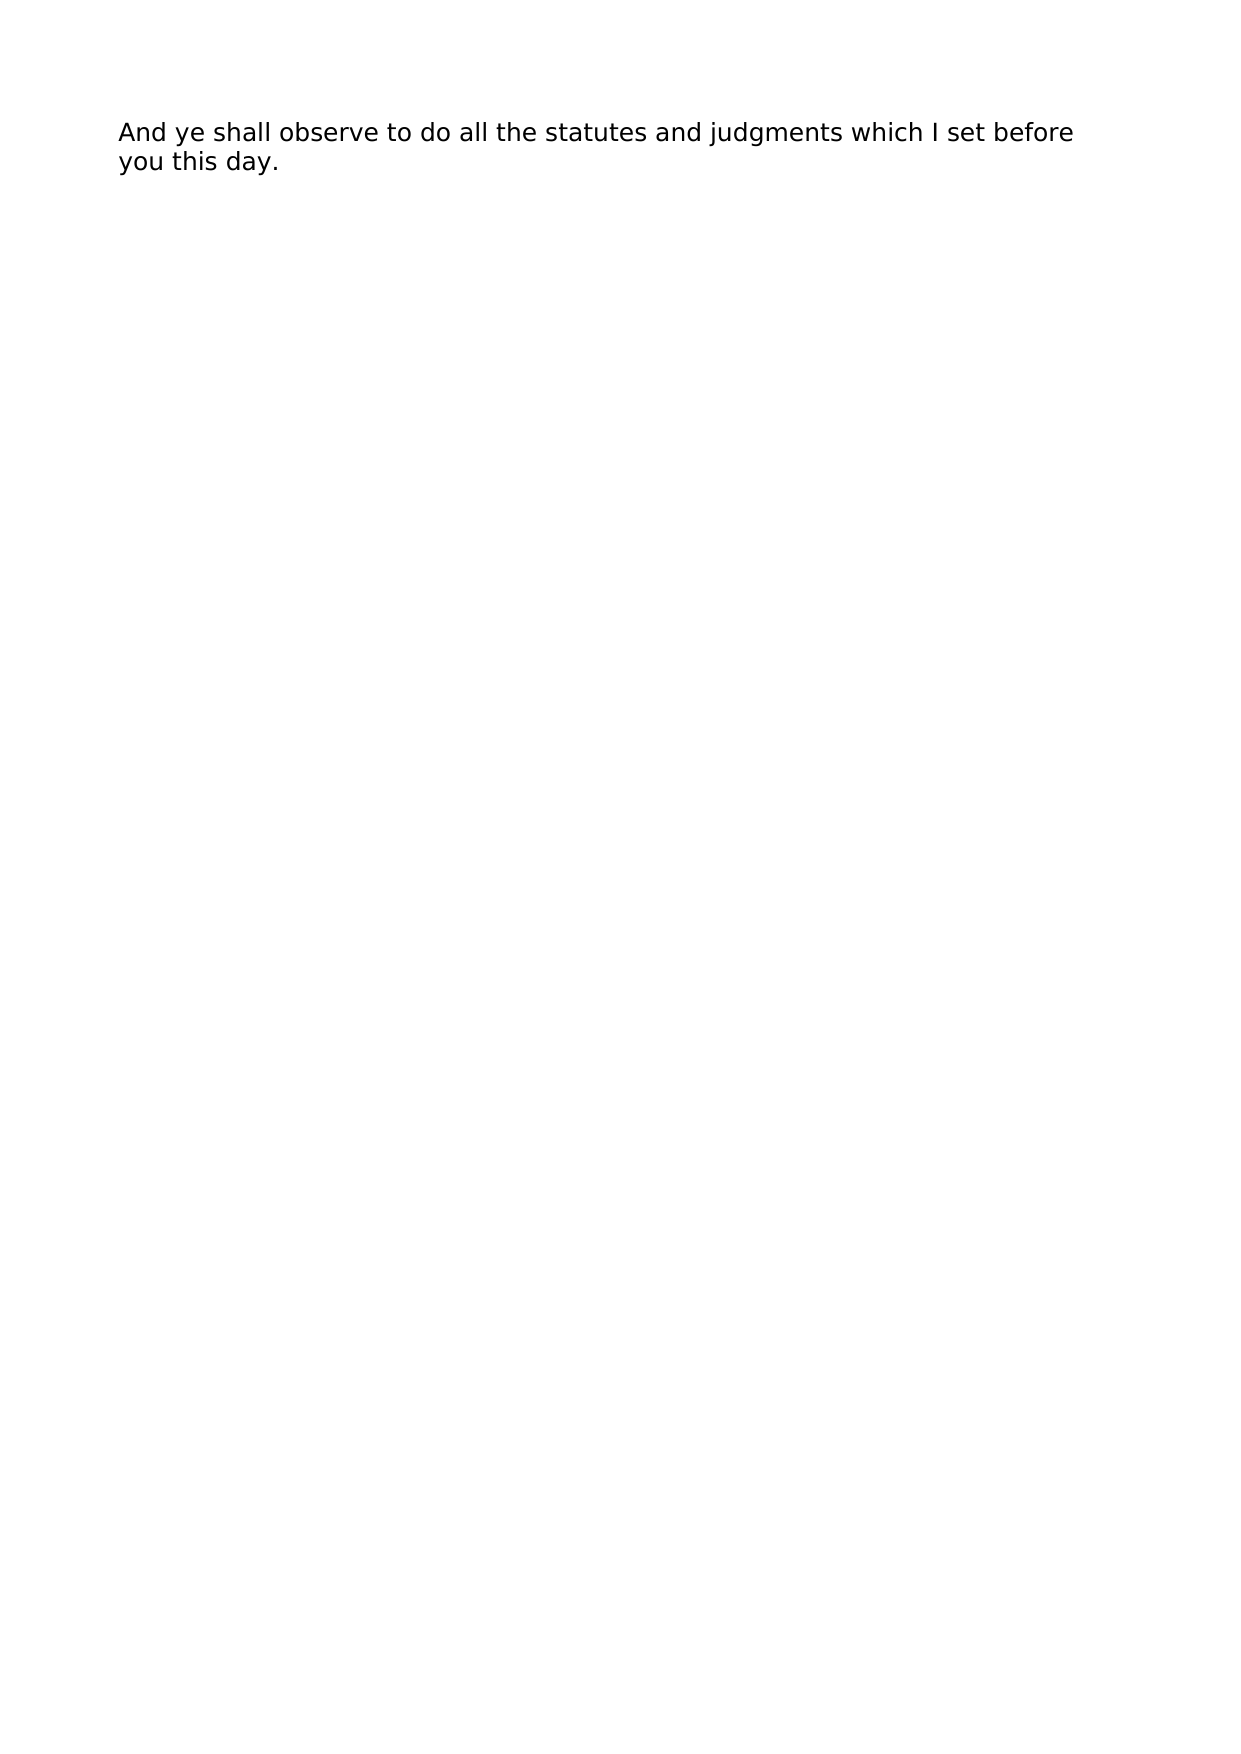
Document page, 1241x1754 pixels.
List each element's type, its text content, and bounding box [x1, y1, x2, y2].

text And ye shall observe to do all the statutes and judgments which I set before you this day. [118, 118, 1122, 176]
